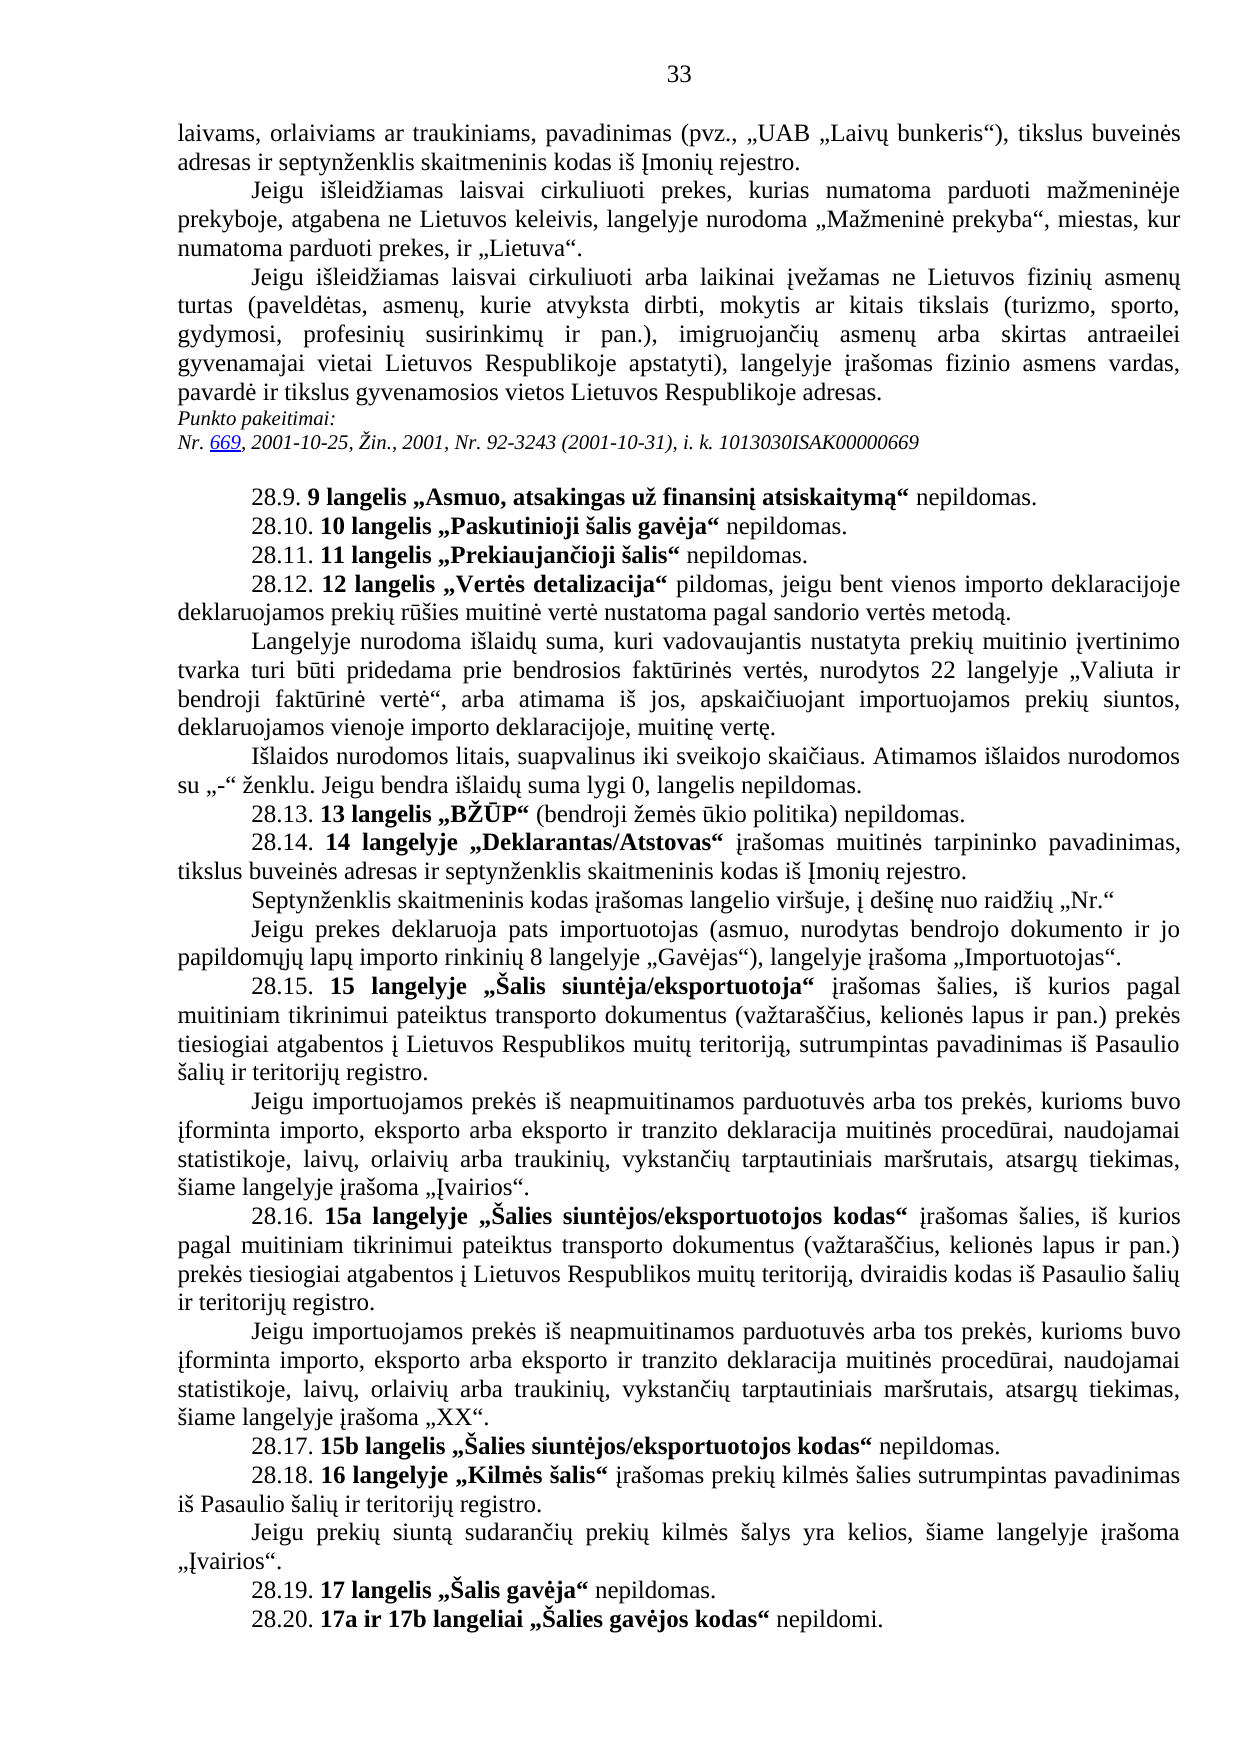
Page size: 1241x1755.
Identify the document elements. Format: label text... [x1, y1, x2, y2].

text 28.13. 13 langelis „BŽŪP“ (bendroji žemės ūkio politika) nepildomas. [177, 799, 1181, 827]
text 28.18. 16 langelyje „Kilmės šalis“ įrašomas prekių kilmės šalies sutrumpintas pavadinimas iš Pasaulio šalių ir teritorijų registro. [177, 1460, 1181, 1517]
text Punkto pakeitimai: [177, 406, 1181, 430]
text Septynženklis skaitmeninis kodas įrašomas langelio viršuje, į dešinę nuo raidžių „Nr.“ [177, 885, 1181, 914]
text 28.14. 14 langelyje „Deklarantas/Atstovas“ įrašomas muitinės tarpininko pavadinimas, tikslus buveinės adresas ir septynženklis skaitmeninis kodas iš Įmonių rejestro. [177, 827, 1181, 885]
text Nr. 669, 2001-10-25, Žin., 2001, Nr. 92-3243 (2001-10-31), i. k. 1013030ISAK00000669 [177, 430, 1181, 454]
text 28.9. 9 langelis „Asmuo, atsakingas už finansinį atsiskaitymą“ nepildomas. [177, 482, 1181, 511]
text 28.19. 17 langelis „Šalis gavėja“ nepildomas. [177, 1575, 1181, 1604]
text 28.12. 12 langelis „Vertės detalizacija“ pildomas, jeigu bent vienos importo deklaracijoje deklaruojamos prekių rūšies muitinė vertė nustatoma pagal sandorio vertės metodą. [177, 569, 1181, 626]
text 28.11. 11 langelis „Prekiaujančioji šalis“ nepildomas. [177, 540, 1181, 569]
text 28.17. 15b langelis „Šalies siuntėjos/eksportuotojos kodas“ nepildomas. [177, 1431, 1181, 1460]
text Langelyje nurodoma išlaidų suma, kuri vadovaujantis nustatyta prekių muitinio įvertinimo tvarka turi būti pridedama prie bendrosios faktūrinės vertės, nurodytos 22 langelyje „Valiuta ir bendroji faktūrinė vertė“, arba atimama iš jos, apskaičiuojant importuojamos prekių siuntos, deklaruojamos vienoje importo deklaracijoje, muitinę vertę. [177, 626, 1181, 741]
text 28.15. 15 langelyje „Šalis siuntėja/eksportuotoja“ įrašomas šalies, iš kurios pagal muitiniam tikrinimui pateiktus transporto dokumentus (važtaraščius, kelionės lapus ir pan.) prekės tiesiogiai atgabentos į Lietuvos Respublikos muitų teritoriją, sutrumpintas pavadinimas iš Pasaulio šalių ir teritorijų registro. [177, 971, 1181, 1086]
text Jeigu prekes deklaruoja pats importuotojas (asmuo, nurodytas bendrojo dokumento ir jo papildomųjų lapų importo rinkinių 8 langelyje „Gavėjas“), langelyje įrašoma „Importuotojas“. [177, 914, 1181, 971]
text Jeigu importuojamos prekės iš neapmuitinamos parduotuvės arba tos prekės, kurioms buvo įforminta importo, eksporto arba eksporto ir tranzito deklaracija muitinės procedūrai, naudojamai statistikoje, laivų, orlaivių arba traukinių, vykstančių tarptautiniais maršrutais, atsargų tiekimas, šiame langelyje įrašoma „Įvairios“. [177, 1086, 1181, 1201]
text 28.10. 10 langelis „Paskutinioji šalis gavėja“ nepildomas. [177, 511, 1181, 540]
text Jeigu išleidžiamas laisvai cirkuliuoti arba laikinai įvežamas ne Lietuvos fizinių asmenų turtas (paveldėtas, asmenų, kurie atvyksta dirbti, mokytis ar kitais tikslais (turizmo, sporto, gydymosi, profesinių susirinkimų ir pan.), imigruojančių asmenų arba skirtas antraeilei gyvenamajai vietai Lietuvos Respublikoje apstatyti), langelyje įrašomas fizinio asmens vardas, pavardė ir tikslus gyvenamosios vietos Lietuvos Respublikoje adresas. [177, 262, 1181, 406]
text Jeigu importuojamos prekės iš neapmuitinamos parduotuvės arba tos prekės, kurioms buvo įforminta importo, eksporto arba eksporto ir tranzito deklaracija muitinės procedūrai, naudojamai statistikoje, laivų, orlaivių arba traukinių, vykstančių tarptautiniais maršrutais, atsargų tiekimas, šiame langelyje įrašoma „XX“. [177, 1316, 1181, 1431]
text 28.20. 17a ir 17b langeliai „Šalies gavėjos kodas“ nepildomi. [177, 1604, 1181, 1632]
text 28.16. 15a langelyje „Šalies siuntėjos/eksportuotojos kodas“ įrašomas šalies, iš kurios pagal muitiniam tikrinimui pateiktus transporto dokumentus (važtaraščius, kelionės lapus ir pan.) prekės tiesiogiai atgabentos į Lietuvos Respublikos muitų teritoriją, dviraidis kodas iš Pasaulio šalių ir teritorijų registro. [177, 1201, 1181, 1316]
text Jeigu prekių siuntą sudarančių prekių kilmės šalys yra kelios, šiame langelyje įrašoma „Įvairios“. [177, 1517, 1181, 1575]
text Išlaidos nurodomos litais, suapvalinus iki sveikojo skaičiaus. Atimamos išlaidos nurodomos su „-“ ženklu. Jeigu bendra išlaidų suma lygi 0, langelis nepildomas. [177, 741, 1181, 799]
text laivams, orlaiviams ar traukiniams, pavadinimas (pvz., „UAB „Laivų bunkeris“), tikslus buveinės adresas ir septynženklis skaitmeninis kodas iš Įmonių rejestro. [177, 118, 1181, 176]
text Jeigu išleidžiamas laisvai cirkuliuoti prekes, kurias numatoma parduoti mažmeninėje prekyboje, atgabena ne Lietuvos keleivis, langelyje nurodoma „Mažmeninė prekyba“, miestas, kur numatoma parduoti prekes, ir „Lietuva“. [177, 176, 1181, 262]
